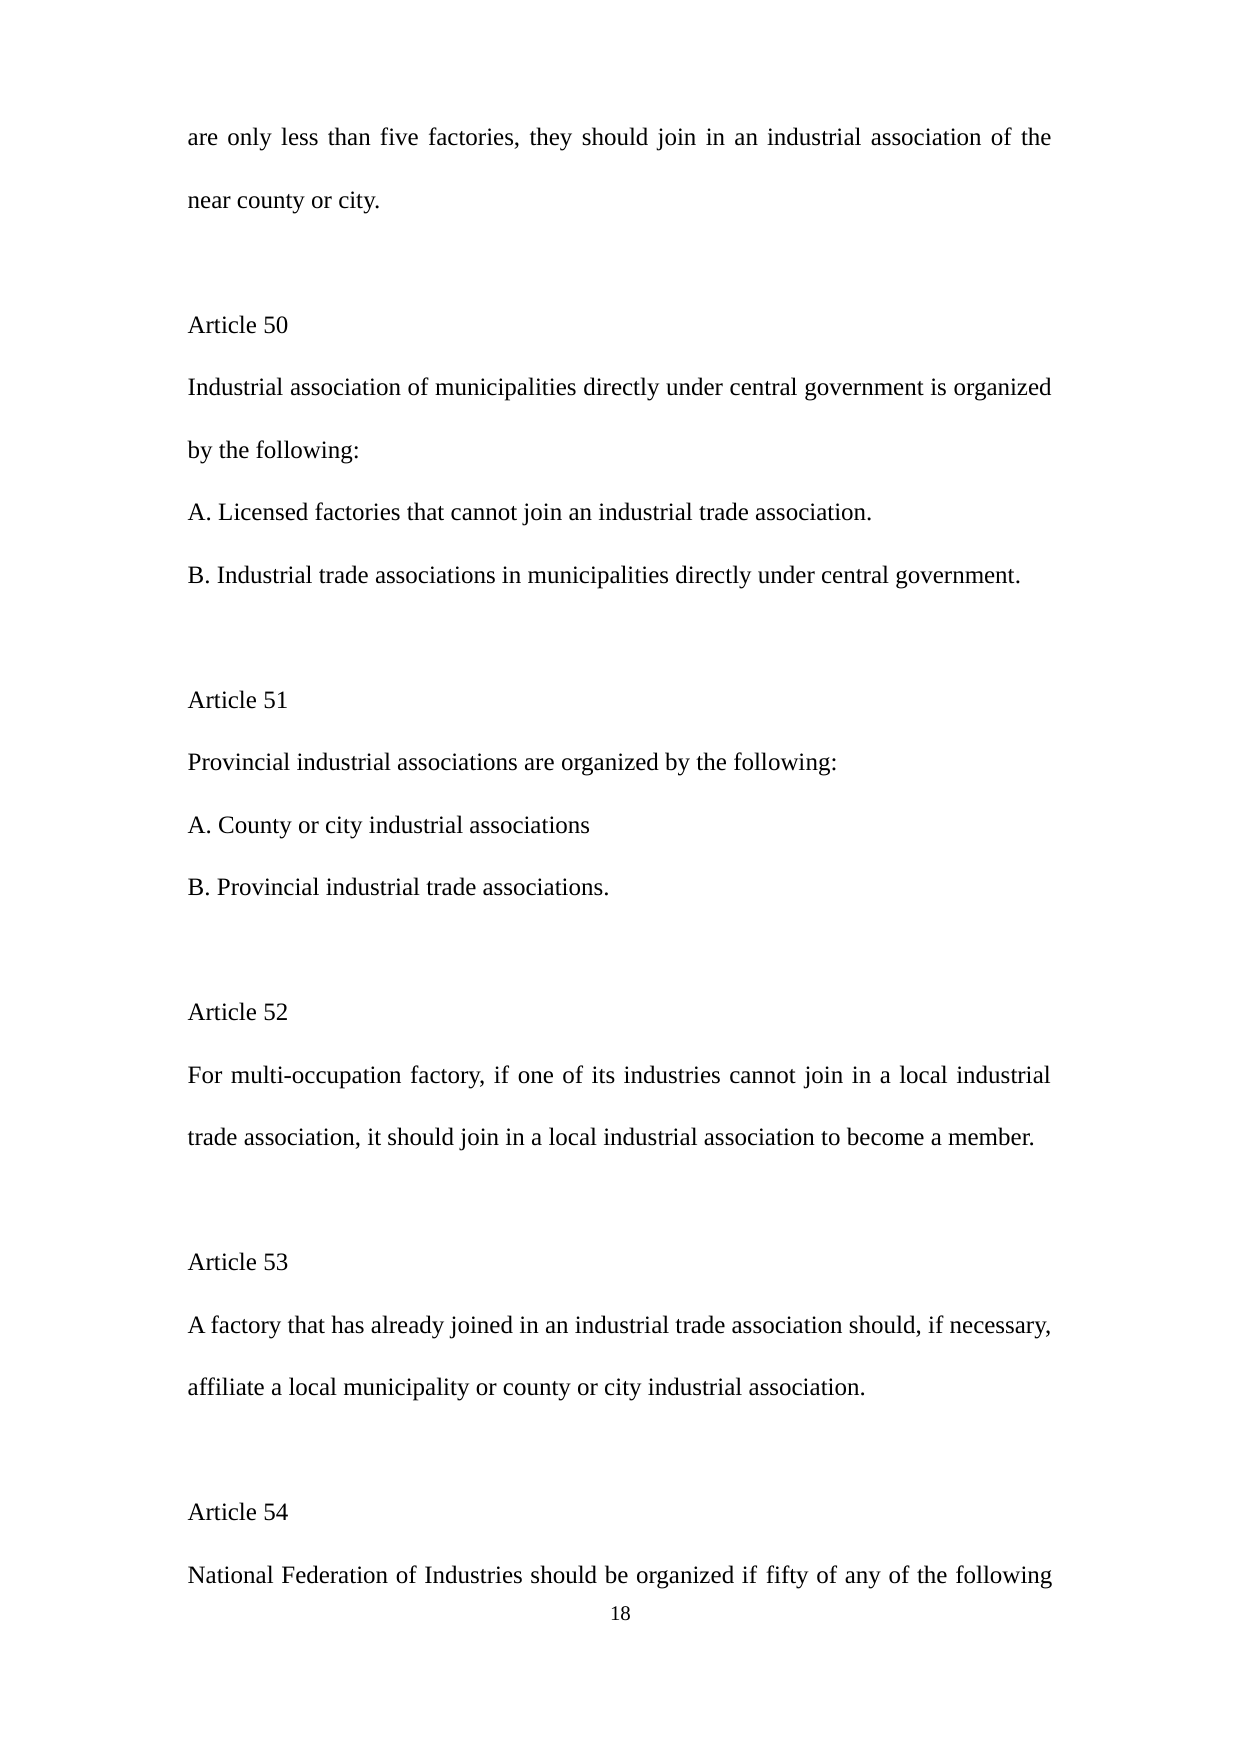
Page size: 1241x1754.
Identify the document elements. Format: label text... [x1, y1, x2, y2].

text A. County or city industrial associations [187, 782, 1053, 845]
text A factory that has already joined in an industrial trade association should, if necessary, affiliate a local municipality or county or city industrial association. [187, 1282, 1053, 1407]
text Provincial industrial associations are organized by the following: [187, 720, 1053, 782]
text B. Provincial industrial trade associations. [187, 845, 1053, 907]
text Article 52 [187, 970, 1053, 1032]
text Article 51 [187, 657, 1053, 720]
text A. Licensed factories that cannot join an industrial trade association. [187, 470, 1053, 532]
text Industrial association of municipalities directly under central government is organized by the following: [187, 345, 1053, 470]
text For multi-occupation factory, if one of its industries cannot join in a local industrial trade association, it should join in a local industrial association to become a member. [187, 1032, 1053, 1157]
text Article 53 [187, 1220, 1053, 1282]
text Article 54 [187, 1470, 1053, 1532]
text are only less than five factories, they should join in an industrial association of the near county or city. [187, 95, 1053, 220]
text National Federation of Industries should be organized if fifty of any of the following [187, 1532, 1053, 1595]
text Article 50 [187, 282, 1053, 345]
text B. Industrial trade associations in municipalities directly under central government. [187, 532, 1053, 595]
